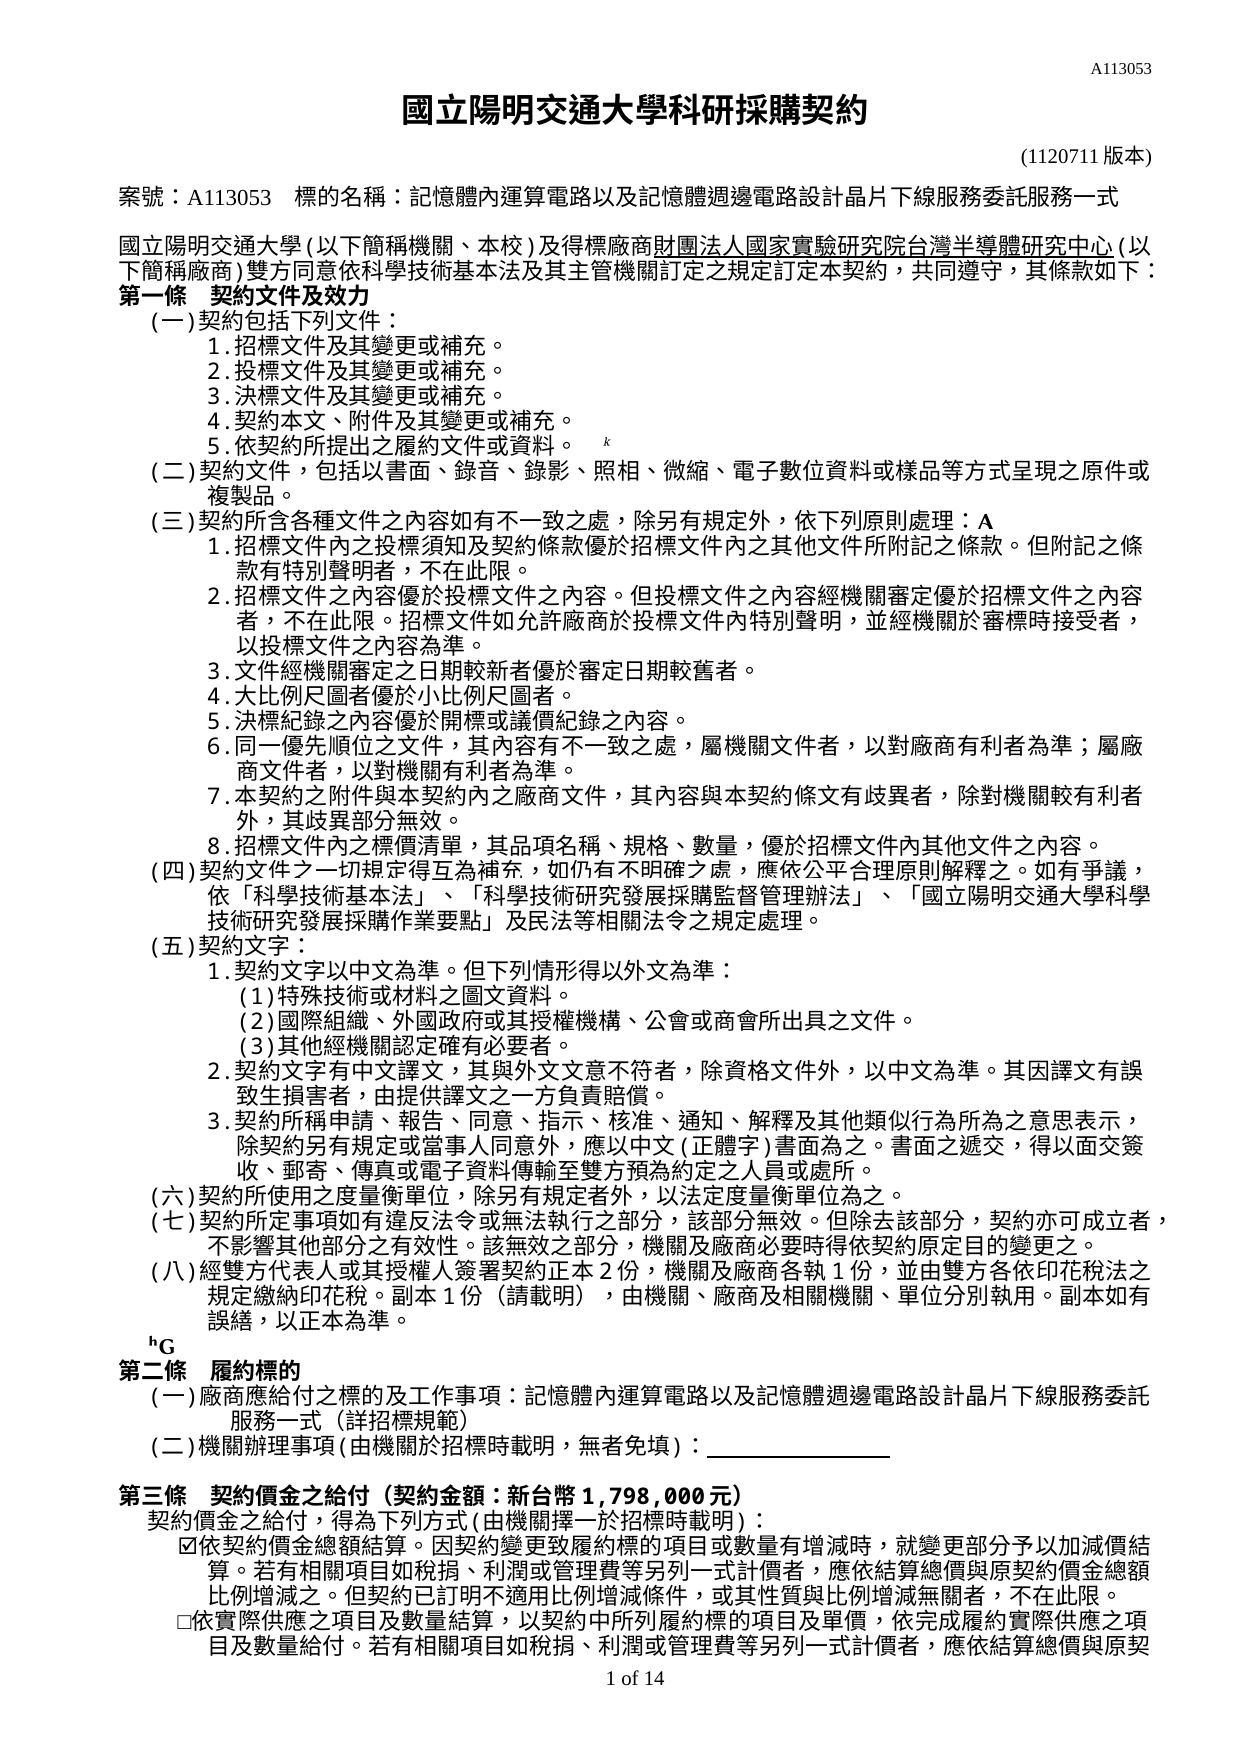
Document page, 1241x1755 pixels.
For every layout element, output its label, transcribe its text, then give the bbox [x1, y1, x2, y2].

text 2.契約文字有中文譯文，其與外文文意不符者，除資格文件外，以中文為準。其因譯文有誤致生損害者，由提供譯文之一方負責賠償。 [207, 1059, 1146, 1109]
text (一)契約包括下列文件： [148, 309, 1152, 334]
text (二)契約文件，包括以書面、錄音、錄影、照相、微縮、電子數位資料或樣品等方式呈現之原件或複製品。 [148, 459, 1152, 509]
text 案號：A113053 標的名稱：記憶體內運算電路以及記憶體週邊電路設計晶片下線服務委託服務一式 [118, 172, 1152, 214]
text (3)其他經機關認定確有必要者。 [236, 1034, 1152, 1059]
text (1120711版本) [118, 130, 1152, 172]
text 4.契約本文、附件及其變更或補充。 [207, 409, 1146, 434]
text (七)契約所定事項如有違反法令或無法執行之部分，該部分無效。但除去該部分，契約亦可成立者，不影響其他部分之有效性。該無效之部分，機關及廠商必要時得依契約原定目的變更之。 [148, 1209, 1152, 1259]
text 1.契約文字以中文為準。但下列情形得以外文為準： [207, 959, 1146, 984]
text 5.依契約所提出之履約文件或資料。 [207, 434, 1146, 459]
text 國立陽明交通大學科研採購契約 [118, 89, 1152, 130]
text (三)契約所含各種文件之內容如有不一致之處，除另有規定外，依下列原則處理： [148, 509, 1152, 534]
text 4.大比例尺圖者優於小比例尺圖者。 [207, 684, 1146, 709]
text 7.本契約之附件與本契約內之廠商文件，其內容與本契約條文有歧異者，除對機關較有利者外，其歧異部分無效。 [207, 784, 1146, 834]
text 8.招標文件內之標價清單，其品項名稱、規格、數量，優於招標文件內其他文件之內容。 [207, 834, 1146, 859]
text 1.招標文件內之投標須知及契約條款優於招標文件內之其他文件所附記之條款。但附記之條款有特別聲明者，不在此限。 [207, 534, 1146, 584]
text (2)國際組織、外國政府或其授權機構、公會或商會所出具之文件。 [236, 1009, 1152, 1034]
text 契約價金之給付，得為下列方式(由機關擇一於招標時載明)： [148, 1509, 1152, 1534]
text 3.契約所稱申請、報告、同意、指示、核准、通知、解釋及其他類似行為所為之意思表示，除契約另有規定或當事人同意外，應以中文(正體字)書面為之。書面之遞交，得以面交簽收、郵寄、傳真或電子資料傳輸至雙方預為約定之人員或處所。 [207, 1109, 1146, 1184]
text (1)特殊技術或材料之圖文資料。 [236, 984, 1152, 1009]
text  [148, 1334, 1152, 1359]
text (八)經雙方代表人或其授權人簽署契約正本2份，機關及廠商各執1份，並由雙方各依印花稅法之規定繳納印花稅。副本1份（請載明），由機關、廠商及相關機關、單位分別執用。副本如有誤繕，以正本為準。 [148, 1259, 1152, 1334]
text 第二條 履約標的 [118, 1359, 1152, 1384]
text (五)契約文字： [148, 934, 1152, 959]
text 3.文件經機關審定之日期較新者優於審定日期較舊者。 [207, 659, 1146, 684]
text (六)契約所使用之度量衡單位，除另有規定者外，以法定度量衡單位為之。 [148, 1184, 1152, 1209]
text 1.招標文件及其變更或補充。 [207, 334, 1146, 359]
text (一)廠商應給付之標的及工作事項：記憶體內運算電路以及記憶體週邊電路設計晶片下線服務委託服務一式（詳招標規範） [148, 1384, 1152, 1434]
text 3.決標文件及其變更或補充。 [207, 384, 1146, 409]
text 依契約價金總額結算。因契約變更致履約標的項目或數量有增減時，就變更部分予以加減價結算。若有相關項目如稅捐、利潤或管理費等另列一式計價者，應依結算總價與原契約價金總額比例增減之。但契約已訂明不適用比例增減條件，或其性質與比例增減無關者，不在此限。 [177, 1534, 1152, 1609]
text (二)機關辦理事項(由機關於招標時載明，無者免填)： [148, 1434, 1152, 1459]
text 2.投標文件及其變更或補充。 [207, 359, 1146, 384]
text 2.招標文件之內容優於投標文件之內容。但投標文件之內容經機關審定優於招標文件之內容者，不在此限。招標文件如允許廠商於投標文件內特別聲明，並經機關於審標時接受者，以投標文件之內容為準。 [207, 584, 1146, 659]
text □依實際供應之項目及數量結算，以契約中所列履約標的項目及單價，依完成履約實際供應之項目及數量給付。若有相關項目如稅捐、利潤或管理費等另列一式計價者，應依結算總價與原契 [177, 1609, 1152, 1659]
text 第一條 契約文件及效力 [118, 284, 1152, 309]
text (四)契約文件之一切規定得互為補充，如仍有不明確之處，應依公平合理原則解釋之。如有爭議，依「科學技術基本法」、「科學技術研究發展採購監督管理辦法」、「國立陽明交通大學科學技術研究發展採購作業要點」及民法等相關法令之規定處理。 [148, 859, 1152, 934]
text 6.同一優先順位之文件，其內容有不一致之處，屬機關文件者，以對廠商有利者為準；屬廠商文件者，以對機關有利者為準。 [207, 734, 1146, 784]
text 5.決標紀錄之內容優於開標或議價紀錄之內容。 [207, 709, 1146, 734]
text 第三條 契約價金之給付（契約金額：新台幣1,798,000元） [118, 1484, 1152, 1509]
text 國立陽明交通大學(以下簡稱機關、本校)及得標廠商財團法人國家實驗研究院台灣半導體研究中心(以下簡稱廠商)雙方同意依科學技術基本法及其主管機關訂定之規定訂定本契約，共同遵守，其條款如下： [118, 234, 1152, 284]
